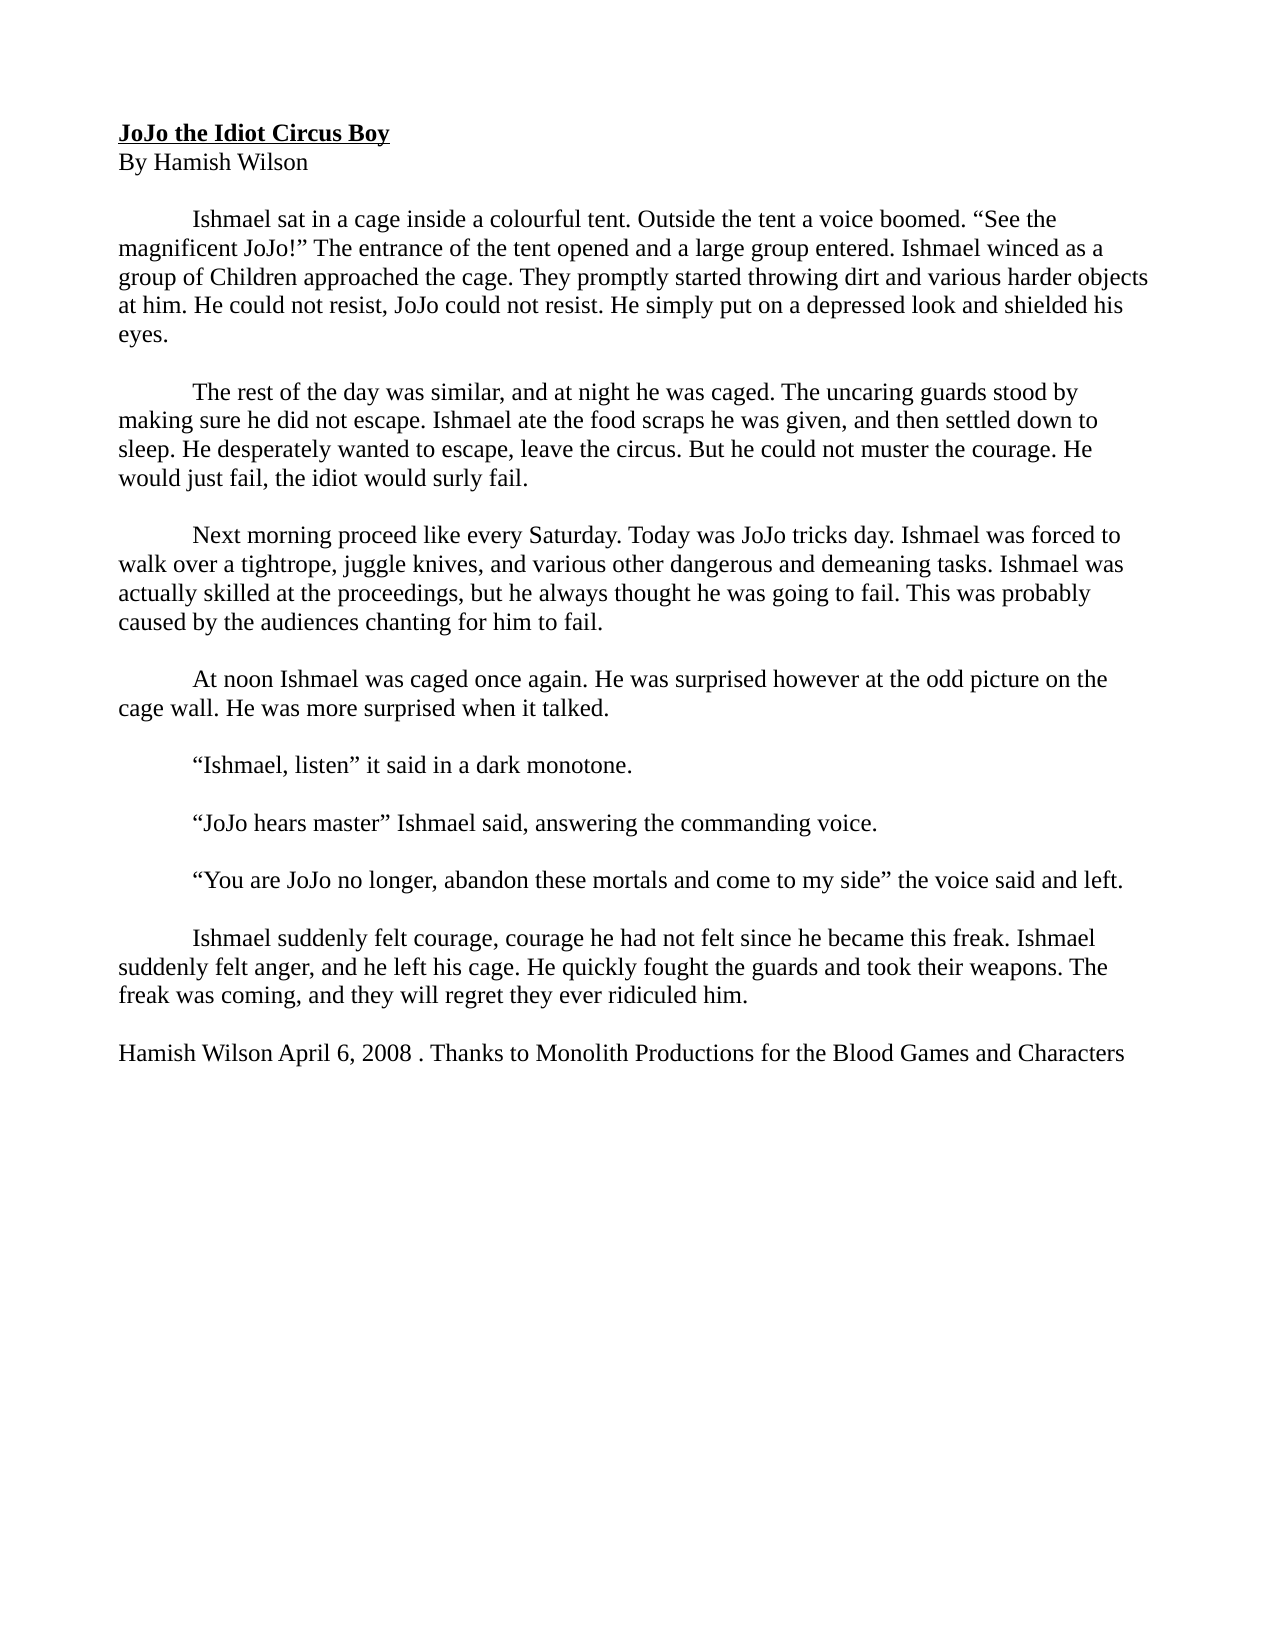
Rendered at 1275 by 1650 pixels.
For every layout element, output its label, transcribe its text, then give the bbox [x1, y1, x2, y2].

text At noon Ishmael was caged once again. He was surprised however at the odd picture on the cage wall. He was more surprised when it talked. [118, 664, 1157, 722]
text Hamish Wilson April 6, 2008 . Thanks to Monolith Productions for the Blood Games and Characters [118, 1038, 1157, 1067]
text “JoJo hears master” Ishmael said, answering the commanding voice. [118, 808, 1157, 837]
text “Ishmael, listen” it said in a dark monotone. [118, 751, 1157, 779]
text Next morning proceed like every Saturday. Today was JoJo tricks day. Ishmael was forced to walk over a tightrope, juggle knives, and various other dangerous and demeaning tasks. Ishmael was actually skilled at the proceedings, but he always thought he was going to fail. This was probably caused by the audiences chanting for him to fail. [118, 521, 1157, 636]
text Ishmael suddenly felt courage, courage he had not felt since he became this freak. Ishmael suddenly felt anger, and he left his cage. He quickly fought the guards and took their weapons. The freak was coming, and they will regret they ever ridiculed him. [118, 923, 1157, 1009]
text The rest of the day was similar, and at night he was caged. The uncaring guards stood by making sure he did not escape. Ishmael ate the food scraps he was given, and then settled down to sleep. He desperately wanted to escape, leave the circus. But he could not muster the courage. He would just fail, the idiot would surly fail. [118, 377, 1157, 492]
text JoJo the Idiot Circus Boy [118, 118, 1157, 147]
text Ishmael sat in a cage inside a colourful tent. Outside the tent a voice boomed. “See the magnificent JoJo!” The entrance of the tent opened and a large group entered. Ishmael winced as a group of Children approached the cage. They promptly started throwing dirt and various harder objects at him. He could not resist, JoJo could not resist. He simply put on a depressed look and shielded his eyes. [118, 204, 1157, 348]
text By Hamish Wilson [118, 147, 1157, 176]
text “You are JoJo no longer, abandon these mortals and come to my side” the voice said and left. [118, 866, 1157, 894]
